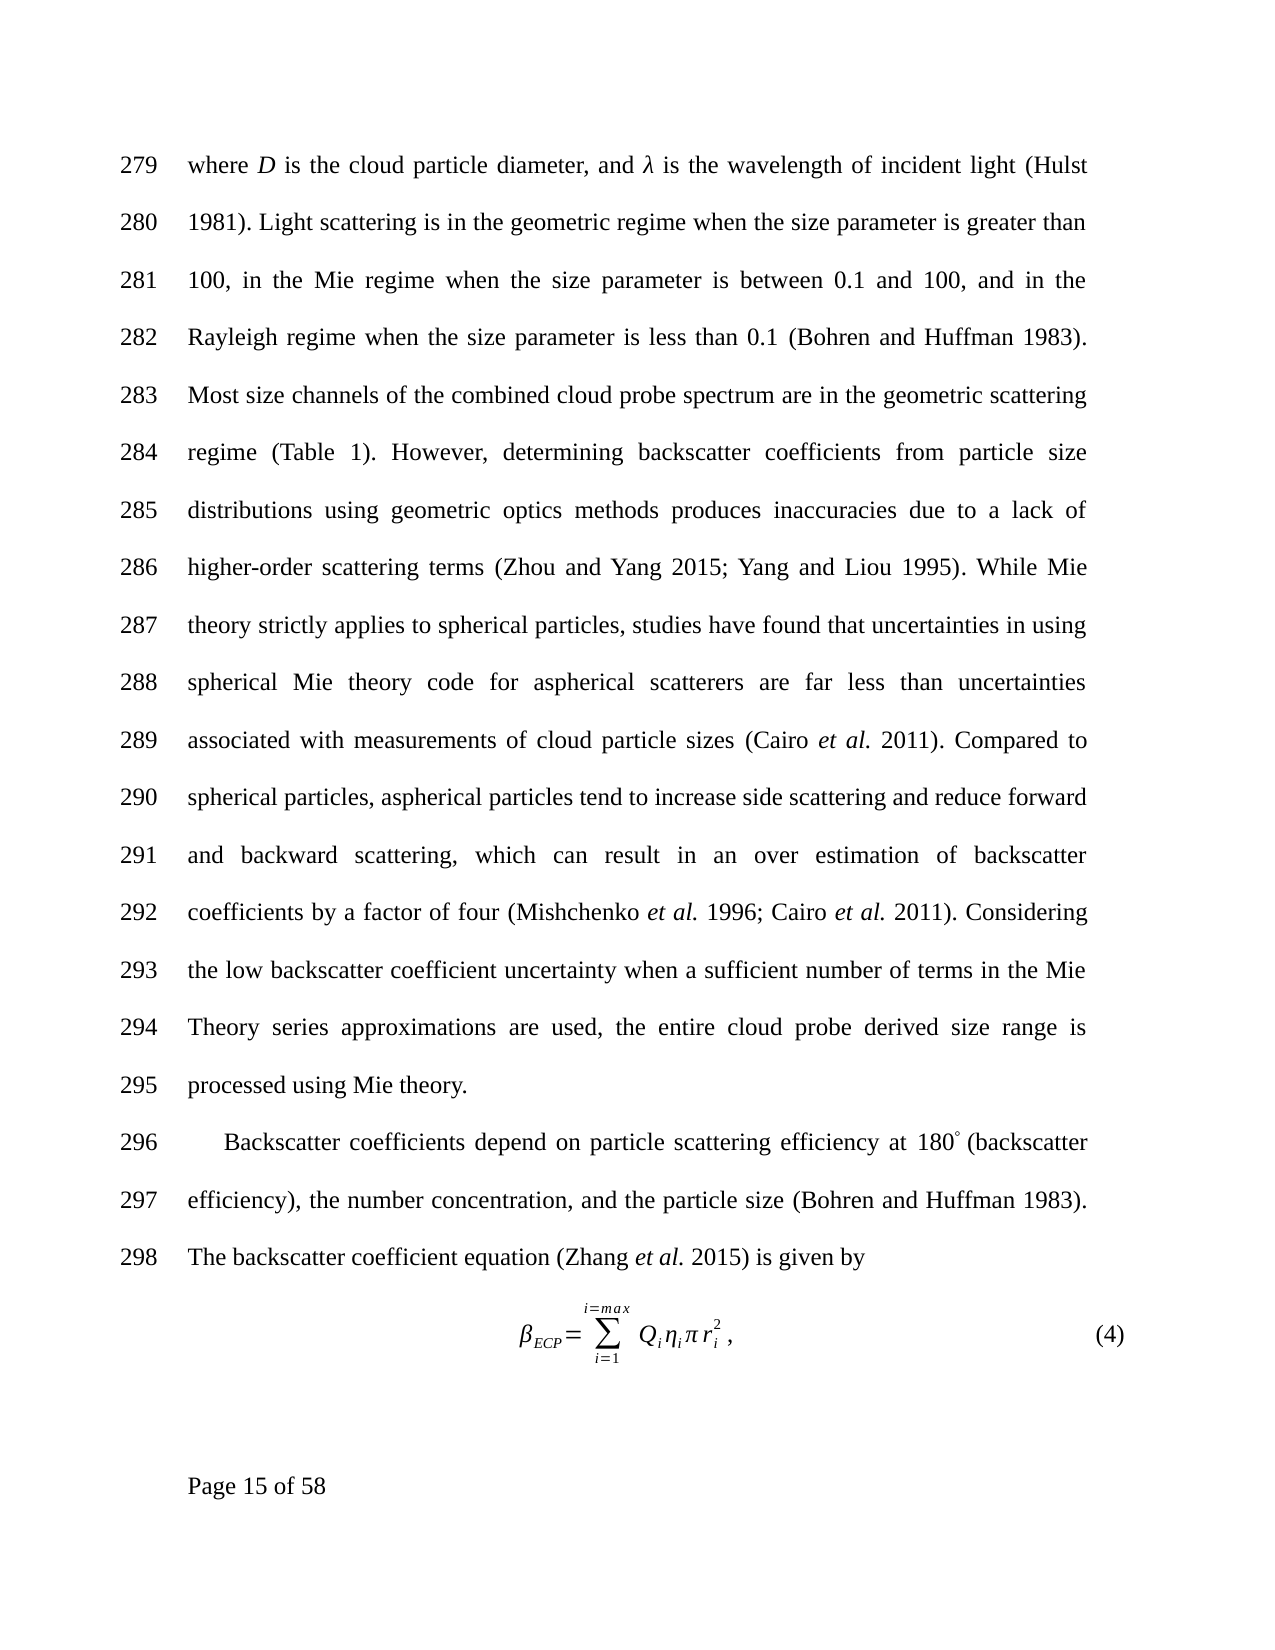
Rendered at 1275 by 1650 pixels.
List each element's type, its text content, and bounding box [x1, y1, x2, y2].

table_header , [150, 1300, 1095, 1367]
text Backscatter coefficients depend on particle scattering efficiency at 180° (backscatter efficiency), the number concentration, and the particle size (Bohren and Huffman 1983). The backscatter coefficient equation (Zhang et al. 2015) is given by [187, 1127, 1087, 1271]
table_header (4) [1095, 1300, 1125, 1367]
text where D is the cloud particle diameter, and λ is the wavelength of incident light (Hulst 1981). Light scattering is in the geometric regime when the size parameter is greater than 100, in the Mie regime when the size parameter is between 0.1 and 100, and in the Rayleigh regime when the size parameter is less than 0.1 (Bohren and Huffman 1983). Most size channels of the combined cloud probe spectrum are in the geometric scattering regime (Table 1). However, determining backscatter coefficients from particle size distributions using geometric optics methods produces inaccuracies due to a lack of higher-order scattering terms (Zhou and Yang 2015; Yang and Liou 1995). While Mie theory strictly applies to spherical particles, studies have found that uncertainties in using spherical Mie theory code for aspherical scatterers are far less than uncertainties associated with measurements of cloud particle sizes (Cairo et al. 2011). Compared to spherical particles, aspherical particles tend to increase side scattering and reduce forward and backward scattering, which can result in an over estimation of backscatter coefficients by a factor of four (Mishchenko et al. 1996; Cairo et al. 2011). Considering the low backscatter coefficient uncertainty when a sufficient number of terms in the Mie Theory series approximations are used, the entire cloud probe derived size range is processed using Mie theory. [187, 150, 1087, 1099]
